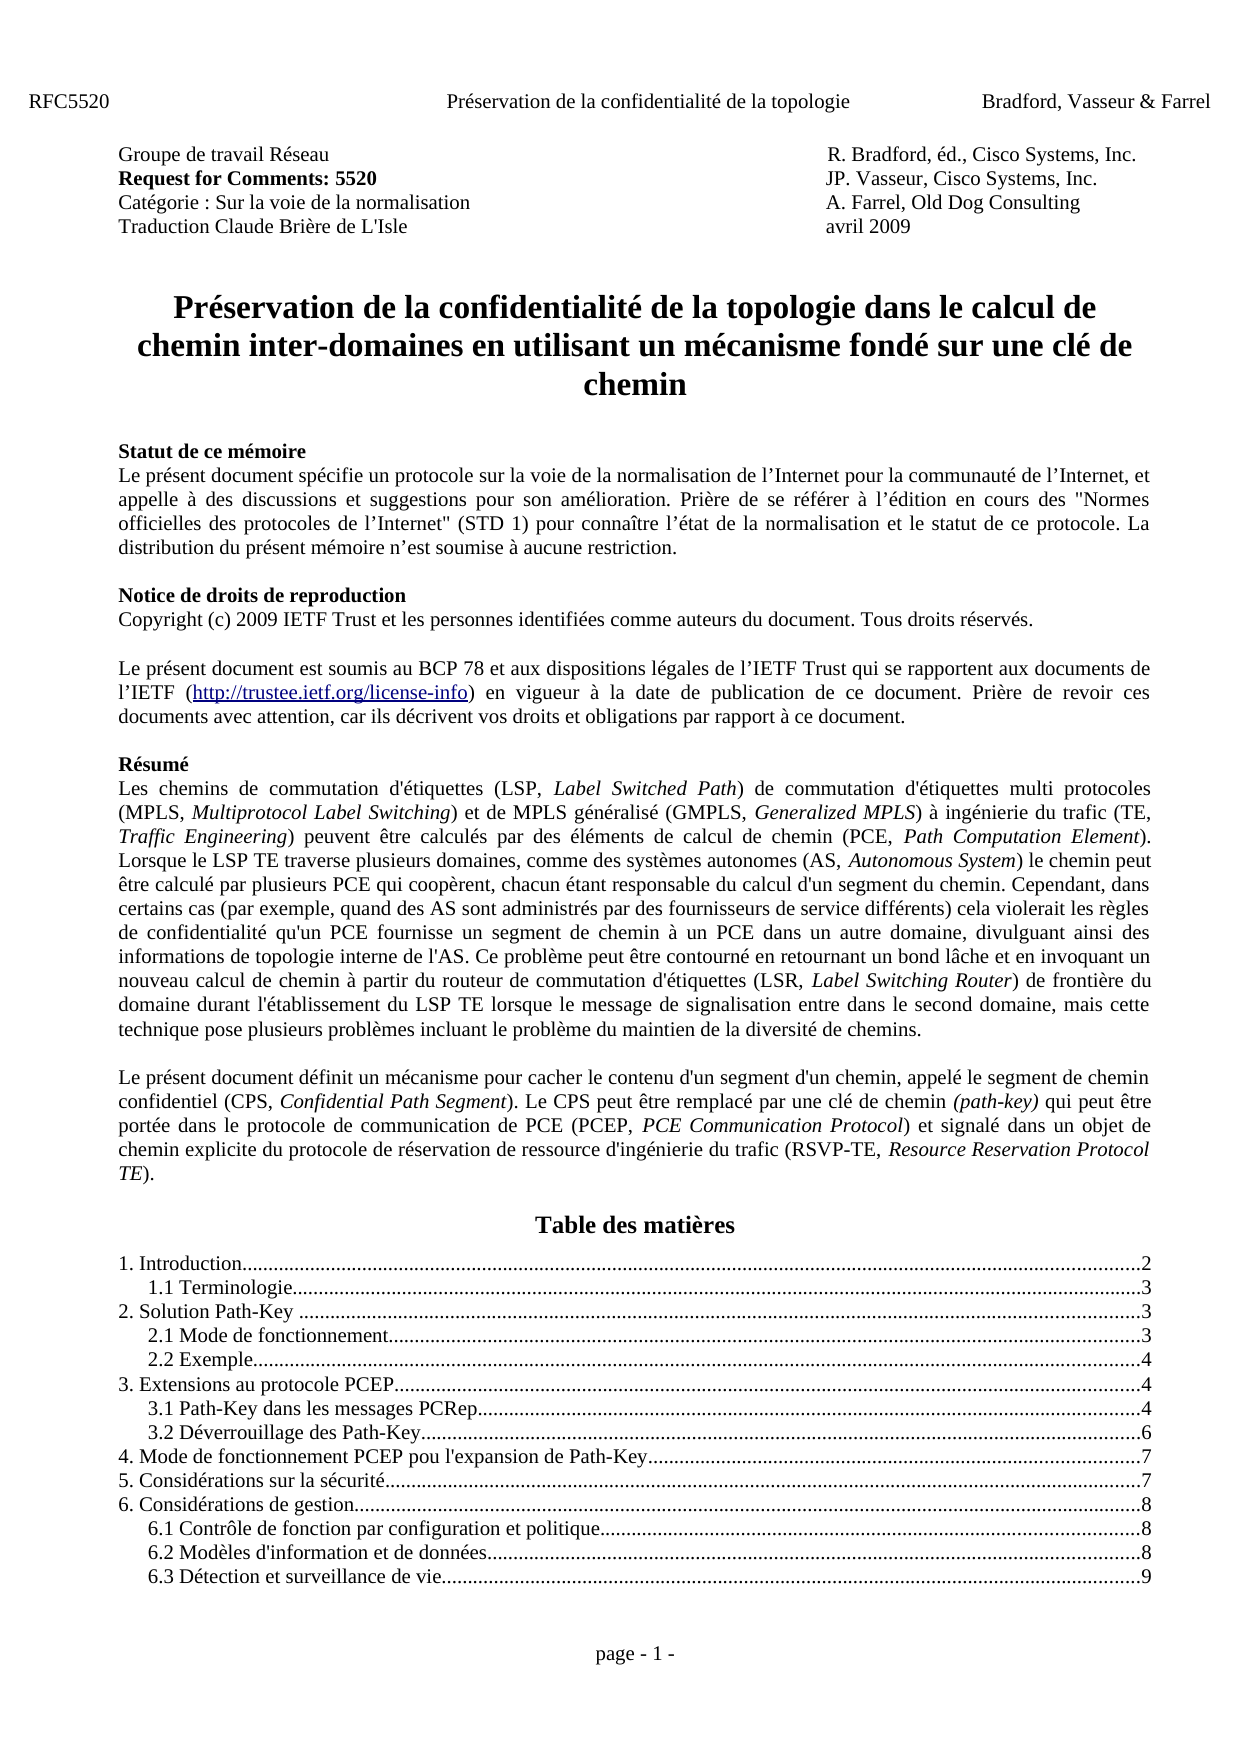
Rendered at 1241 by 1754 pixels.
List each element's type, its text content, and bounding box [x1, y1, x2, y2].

text 3.2 Déverrouillage des Path-Key 6 [148, 1419, 1152, 1444]
text 6.2 Modèles d'information et de données 8 [148, 1540, 1152, 1564]
text 5. Considérations sur la sécurité 7 [118, 1468, 1152, 1492]
text Statut de ce mémoire [118, 439, 1152, 463]
text Groupe de travail Réseau R. Bradford, éd., Cisco Systems, Inc. [118, 142, 1152, 166]
text Catégorie : Sur la voie de la normalisation A. Farrel, Old Dog Consulting [118, 190, 1152, 214]
text 4. Mode de fonctionnement PCEP pou l'expansion de Path-Key 7 [118, 1444, 1152, 1468]
text Résumé [118, 752, 1152, 776]
text 2.1 Mode de fonctionnement 3 [148, 1323, 1152, 1347]
text 2.2 Exemple 4 [148, 1347, 1152, 1371]
text Le présent document spécifie un protocole sur la voie de la normalisation de l’Internet pour la communauté de l’Internet, et appelle à des discussions et suggestions pour son amélioration. Prière de se référer à l’édition en cours des "Normes officielles des protocoles de l’Internet" (STD 1) pour connaître l’état de la normalisation et le statut de ce protocole. La distribution du présent mémoire n’est soumise à aucune restriction. [118, 463, 1152, 559]
text 6.3 Détection et surveillance de vie 9 [148, 1564, 1152, 1588]
text 3.1 Path-Key dans les messages PCRep 4 [148, 1396, 1152, 1419]
text Request for Comments: 5520 JP. Vasseur, Cisco Systems, Inc. [118, 166, 1152, 190]
text Le présent document est soumis au BCP 78 et aux dispositions légales de l’IETF Trust qui se rapportent aux documents de l’IETF (http://trustee.ietf.org/license-info) en vigueur à la date de publication de ce document. Prière de revoir ces documents avec attention, car ils décrivent vos droits et obligations par rapport à ce document. [118, 656, 1152, 728]
text Le présent document définit un mécanisme pour cacher le contenu d'un segment d'un chemin, appelé le segment de chemin confidentiel (CPS, Confidential Path Segment). Le CPS peut être remplacé par une clé de chemin (path-key) qui peut être portée dans le protocole de communication de PCE (PCEP, PCE Communication Protocol) et signalé dans un objet de chemin explicite du protocole de réservation de ressource d'ingénierie du trafic (RSVP-TE, Resource Reservation Protocol TE). [118, 1064, 1152, 1185]
text 1.1 Terminologie 3 [148, 1275, 1152, 1299]
text Copyright (c) 2009 IETF Trust et les personnes identifiées comme auteurs du document. Tous droits réservés. [118, 607, 1152, 631]
subtitle Préservation de la confidentialité de la topologie dans le calcul de chemin inter-domaines en utilisant un mécanisme fondé sur une clé de chemin [118, 287, 1152, 402]
text Les chemins de commutation d'étiquettes (LSP, Label Switched Path) de commutation d'étiquettes multi protocoles (MPLS, Multiprotocol Label Switching) et de MPLS généralisé (GMPLS, Generalized MPLS) à ingénierie du trafic (TE, Traffic Engineering) peuvent être calculés par des éléments de calcul de chemin (PCE, Path Computation Element). Lorsque le LSP TE traverse plusieurs domaines, comme des systèmes autonomes (AS, Autonomous System) le chemin peut être calculé par plusieurs PCE qui coopèrent, chacun étant responsable du calcul d'un segment du chemin. Cependant, dans certains cas (par exemple, quand des AS sont administrés par des fournisseurs de service différents) cela violerait les règles de confidentialité qu'un PCE fournisse un segment de chemin à un PCE dans un autre domaine, divulguant ainsi des informations de topologie interne de l'AS. Ce problème peut être contourné en retournant un bond lâche et en invoquant un nouveau calcul de chemin à partir du routeur de commutation d'étiquettes (LSR, Label Switching Router) de frontière du domaine durant l'établissement du LSP TE lorsque le message de signalisation entre dans le second domaine, mais cette technique pose plusieurs problèmes incluant le problème du maintien de la diversité de chemins. [118, 776, 1152, 1041]
text 2. Solution Path-Key 3 [118, 1299, 1152, 1323]
subtitle Table des matières [118, 1210, 1152, 1239]
text 3. Extensions au protocole PCEP 4 [118, 1371, 1152, 1396]
text Traduction Claude Brière de L'Isle avril 2009 [118, 214, 1152, 238]
text Notice de droits de reproduction [118, 583, 1152, 607]
text 6.1 Contrôle de fonction par configuration et politique 8 [148, 1516, 1152, 1540]
text 1. Introduction 2 [118, 1251, 1152, 1275]
text 6. Considérations de gestion 8 [118, 1492, 1152, 1516]
